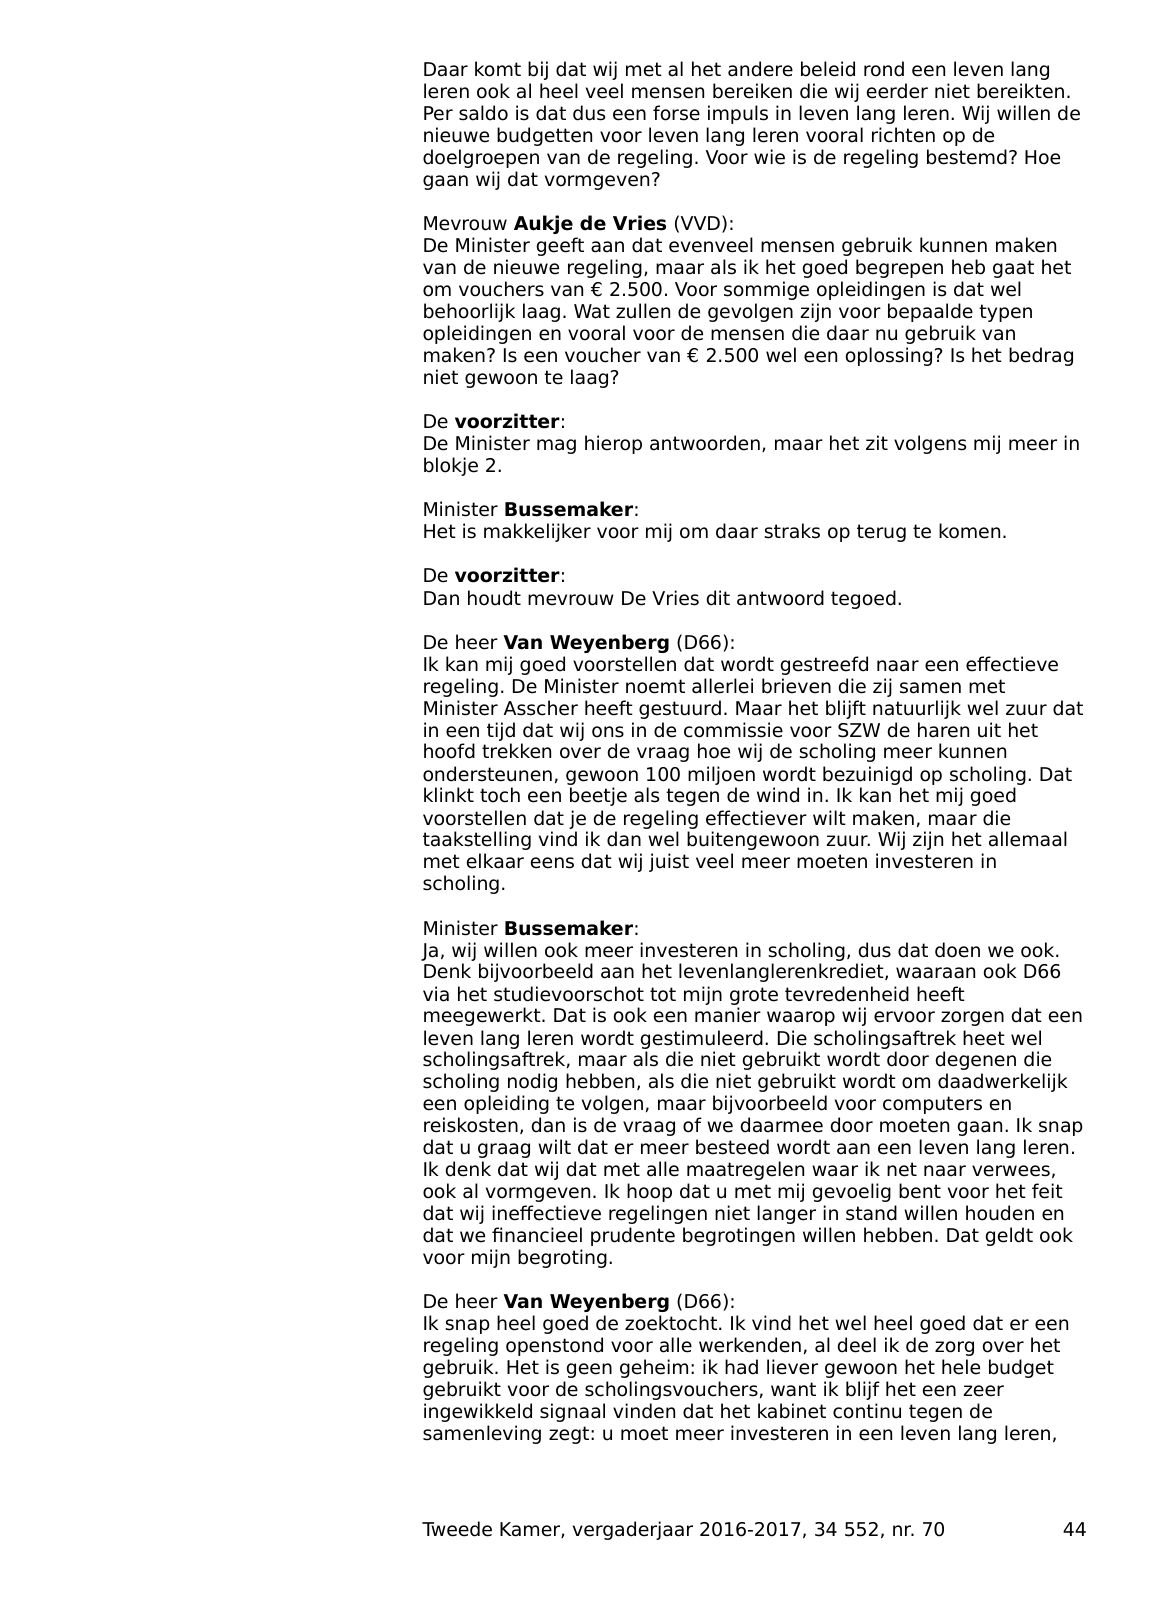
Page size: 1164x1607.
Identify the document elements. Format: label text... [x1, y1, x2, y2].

text De voorzitter: [422, 411, 1087, 433]
text Minister Bussemaker: [422, 499, 1087, 521]
text De Minister mag hierop antwoorden, maar het zit volgens mij meer in blokje 2. [422, 433, 1087, 477]
text Ja, wij willen ook meer investeren in scholing, dus dat doen we ook. Denk bijvoorbeeld aan het levenlanglerenkrediet, waaraan ook D66 via het studievoorschot tot mijn grote tevredenheid heeft meegewerkt. Dat is ook een manier waarop wij ervoor zorgen dat een leven lang leren wordt gestimuleerd. Die scholingsaftrek heet wel scholingsaftrek, maar als die niet gebruikt wordt door degenen die scholing nodig hebben, als die niet gebruikt wordt om daadwerkelijk een opleiding te volgen, maar bijvoorbeeld voor computers en reiskosten, dan is de vraag of we daarmee door moeten gaan. Ik snap dat u graag wilt dat er meer besteed wordt aan een leven lang leren. Ik denk dat wij dat met alle maatregelen waar ik net naar verwees, ook al vormgeven. Ik hoop dat u met mij gevoelig bent voor het feit dat wij ineffectieve regelingen niet langer in stand willen houden en dat we financieel prudente begrotingen willen hebben. Dat geldt ook voor mijn begroting. [422, 939, 1087, 1269]
text De Minister geeft aan dat evenveel mensen gebruik kunnen maken van de nieuwe regeling, maar als ik het goed begrepen heb gaat het om vouchers van € 2.500. Voor sommige opleidingen is dat wel behoorlijk laag. Wat zullen de gevolgen zijn voor bepaalde typen opleidingen en vooral voor de mensen die daar nu gebruik van maken? Is een voucher van € 2.500 wel een oplossing? Is het bedrag niet gewoon te laag? [422, 235, 1087, 389]
text Het is makkelijker voor mij om daar straks op terug te komen. [422, 521, 1087, 543]
text Minister Bussemaker: [422, 917, 1087, 939]
text De heer Van Weyenberg (D66): [422, 632, 1087, 653]
text Dan houdt mevrouw De Vries dit antwoord tegoed. [422, 587, 1087, 609]
text Daar komt bij dat wij met al het andere beleid rond een leven lang leren ook al heel veel mensen bereiken die wij eerder niet bereikten. Per saldo is dat dus een forse impuls in leven lang leren. Wij willen de nieuwe budgetten voor leven lang leren vooral richten op de doelgroepen van de regeling. Voor wie is de regeling bestemd? Hoe gaan wij dat vormgeven? [422, 59, 1087, 191]
text Ik snap heel goed de zoektocht. Ik vind het wel heel goed dat er een regeling openstond voor alle werkenden, al deel ik de zorg over het gebruik. Het is geen geheim: ik had liever gewoon het hele budget gebruikt voor de scholingsvouchers, want ik blijf het een zeer ingewikkeld signaal vinden dat het kabinet continu tegen de samenleving zegt: u moet meer investeren in een leven lang leren, [422, 1313, 1087, 1445]
text De voorzitter: [422, 565, 1087, 587]
text De heer Van Weyenberg (D66): [422, 1291, 1087, 1313]
text Mevrouw Aukje de Vries (VVD): [422, 213, 1087, 235]
text Ik kan mij goed voorstellen dat wordt gestreefd naar een effectieve regeling. De Minister noemt allerlei brieven die zij samen met Minister Asscher heeft gestuurd. Maar het blijft natuurlijk wel zuur dat in een tijd dat wij ons in de commissie voor SZW de haren uit het hoofd trekken over de vraag hoe wij de scholing meer kunnen ondersteunen, gewoon 100 miljoen wordt bezuinigd op scholing. Dat klinkt toch een beetje als tegen de wind in. Ik kan het mij goed voorstellen dat je de regeling effectiever wilt maken, maar die taakstelling vind ik dan wel buitengewoon zuur. Wij zijn het allemaal met elkaar eens dat wij juist veel meer moeten investeren in scholing. [422, 653, 1087, 895]
